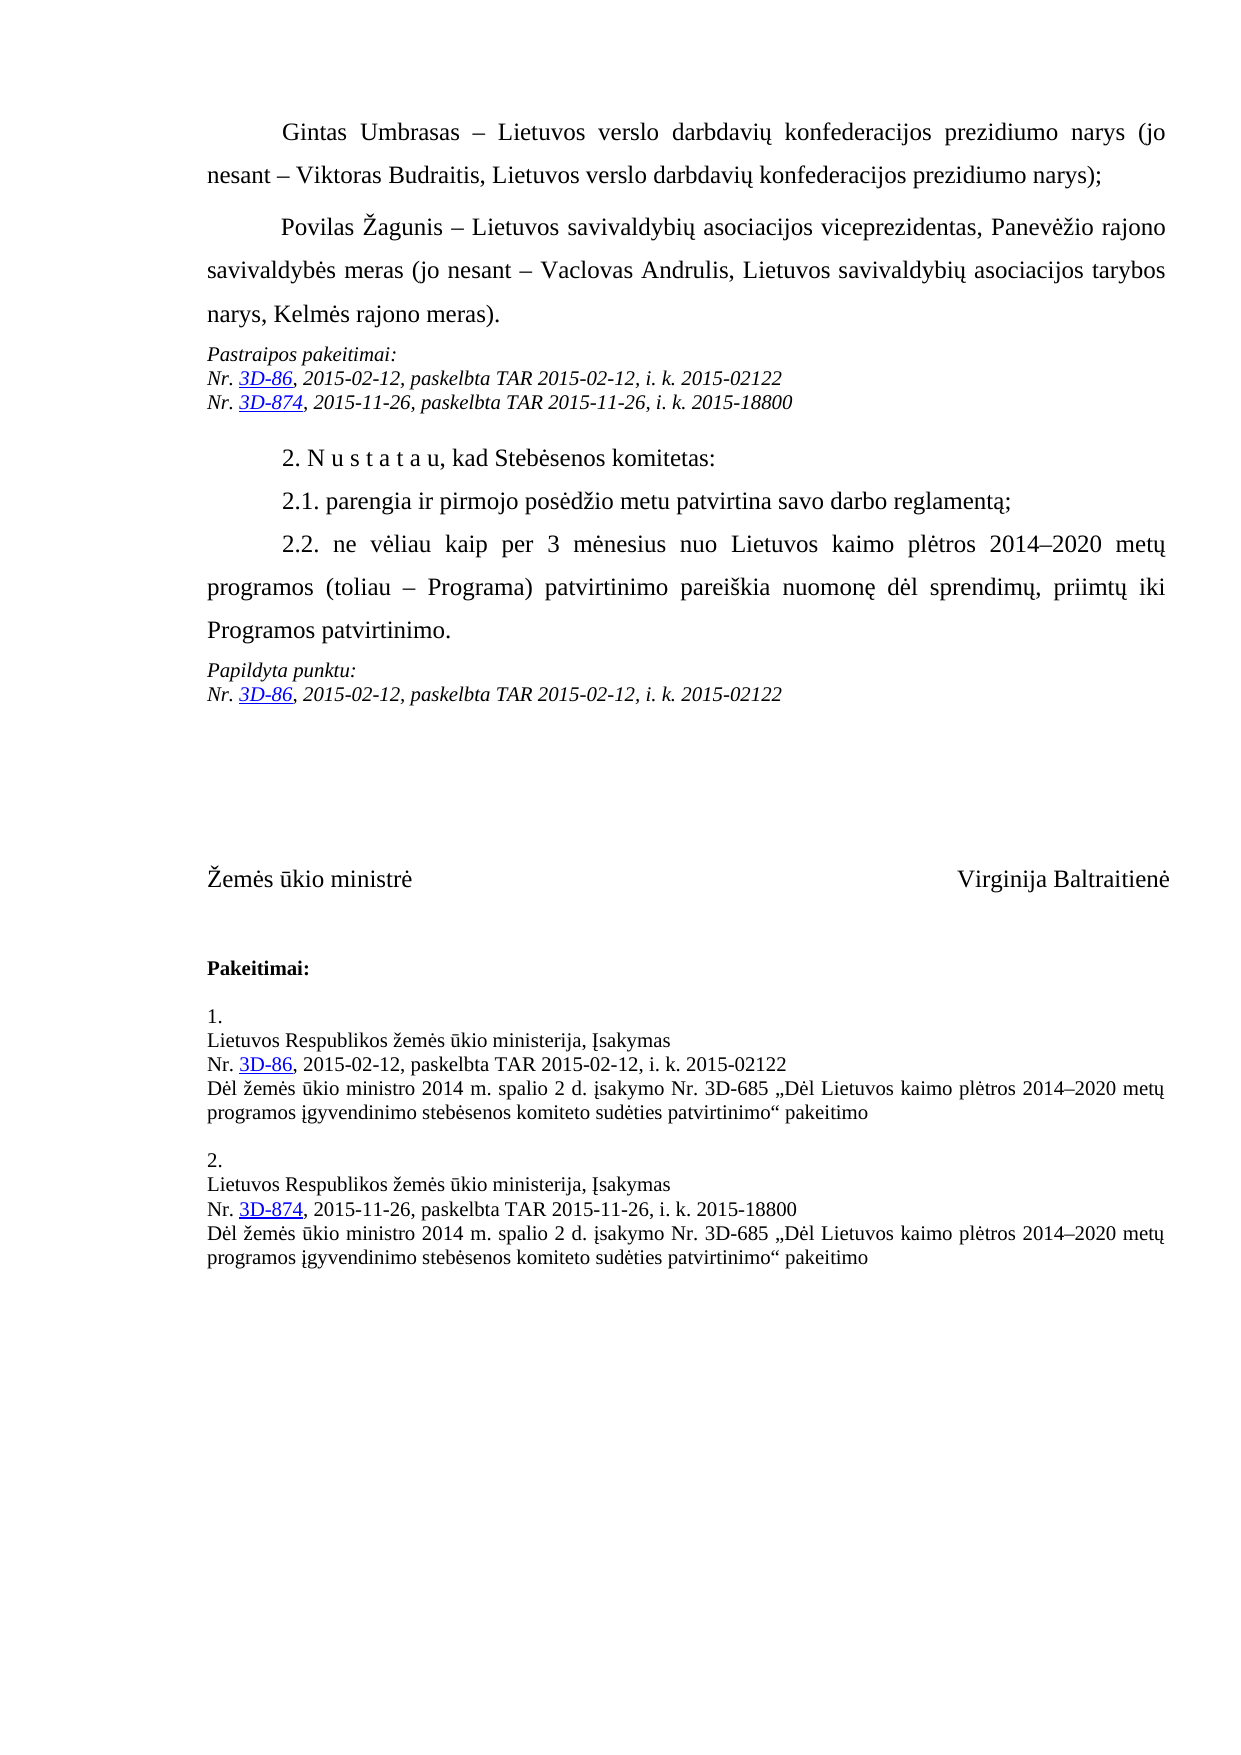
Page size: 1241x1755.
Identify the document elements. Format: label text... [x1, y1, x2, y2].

text 2. N u s t a t a u, kad Stebėsenos komitetas: [207, 443, 1167, 471]
text 2. [207, 1148, 1167, 1172]
text 1. [207, 1004, 1167, 1028]
text Lietuvos Respublikos žemės ūkio ministerija, Įsakymas [207, 1172, 1167, 1196]
text 2.1. parengia ir pirmojo posėdžio metu patvirtina savo darbo reglamentą; [207, 486, 1167, 514]
text Žemės ūkio ministrė Virginija Baltraitienė [207, 864, 1240, 893]
text Nr. 3D-86, 2015-02-12, paskelbta TAR 2015-02-12, i. k. 2015-02122 [207, 1052, 1167, 1076]
text Gintas Umbrasas – Lietuvos verslo darbdavių konfederacijos prezidiumo narys (jo nesant – Viktoras Budraitis, Lietuvos verslo darbdavių konfederacijos prezidiumo narys); [207, 117, 1167, 188]
text 2.2. ne vėliau kaip per 3 mėnesius nuo Lietuvos kaimo plėtros 2014–2020 metų programos (toliau – Programa) patvirtinimo pareiškia nuomonę dėl sprendimų, priimtų iki Programos patvirtinimo. [207, 529, 1167, 644]
text Pastraipos pakeitimai: [207, 342, 1167, 366]
text Nr. 3D-874, 2015-11-26, paskelbta TAR 2015-11-26, i. k. 2015-18800 [207, 1196, 1167, 1221]
text Papildyta punktu: [207, 658, 1167, 682]
text Nr. 3D-86, 2015-02-12, paskelbta TAR 2015-02-12, i. k. 2015-02122 [207, 366, 1167, 390]
text Lietuvos Respublikos žemės ūkio ministerija, Įsakymas [207, 1028, 1167, 1052]
text Pakeitimai: [207, 956, 1167, 980]
text Nr. 3D-86, 2015-02-12, paskelbta TAR 2015-02-12, i. k. 2015-02122 [207, 682, 1167, 706]
text Povilas Žagunis – Lietuvos savivaldybių asociacijos viceprezidentas, Panevėžio rajono savivaldybės meras (jo nesant – Vaclovas Andrulis, Lietuvos savivaldybių asociacijos tarybos narys, Kelmės rajono meras). [207, 212, 1167, 327]
text Dėl žemės ūkio ministro 2014 m. spalio 2 d. įsakymo Nr. 3D-685 „Dėl Lietuvos kaimo plėtros 2014–2020 metų programos įgyvendinimo stebėsenos komiteto sudėties patvirtinimo“ pakeitimo [207, 1076, 1167, 1124]
text Dėl žemės ūkio ministro 2014 m. spalio 2 d. įsakymo Nr. 3D-685 „Dėl Lietuvos kaimo plėtros 2014–2020 metų programos įgyvendinimo stebėsenos komiteto sudėties patvirtinimo“ pakeitimo [207, 1221, 1167, 1269]
text Nr. 3D-874, 2015-11-26, paskelbta TAR 2015-11-26, i. k. 2015-18800 [207, 390, 1167, 414]
